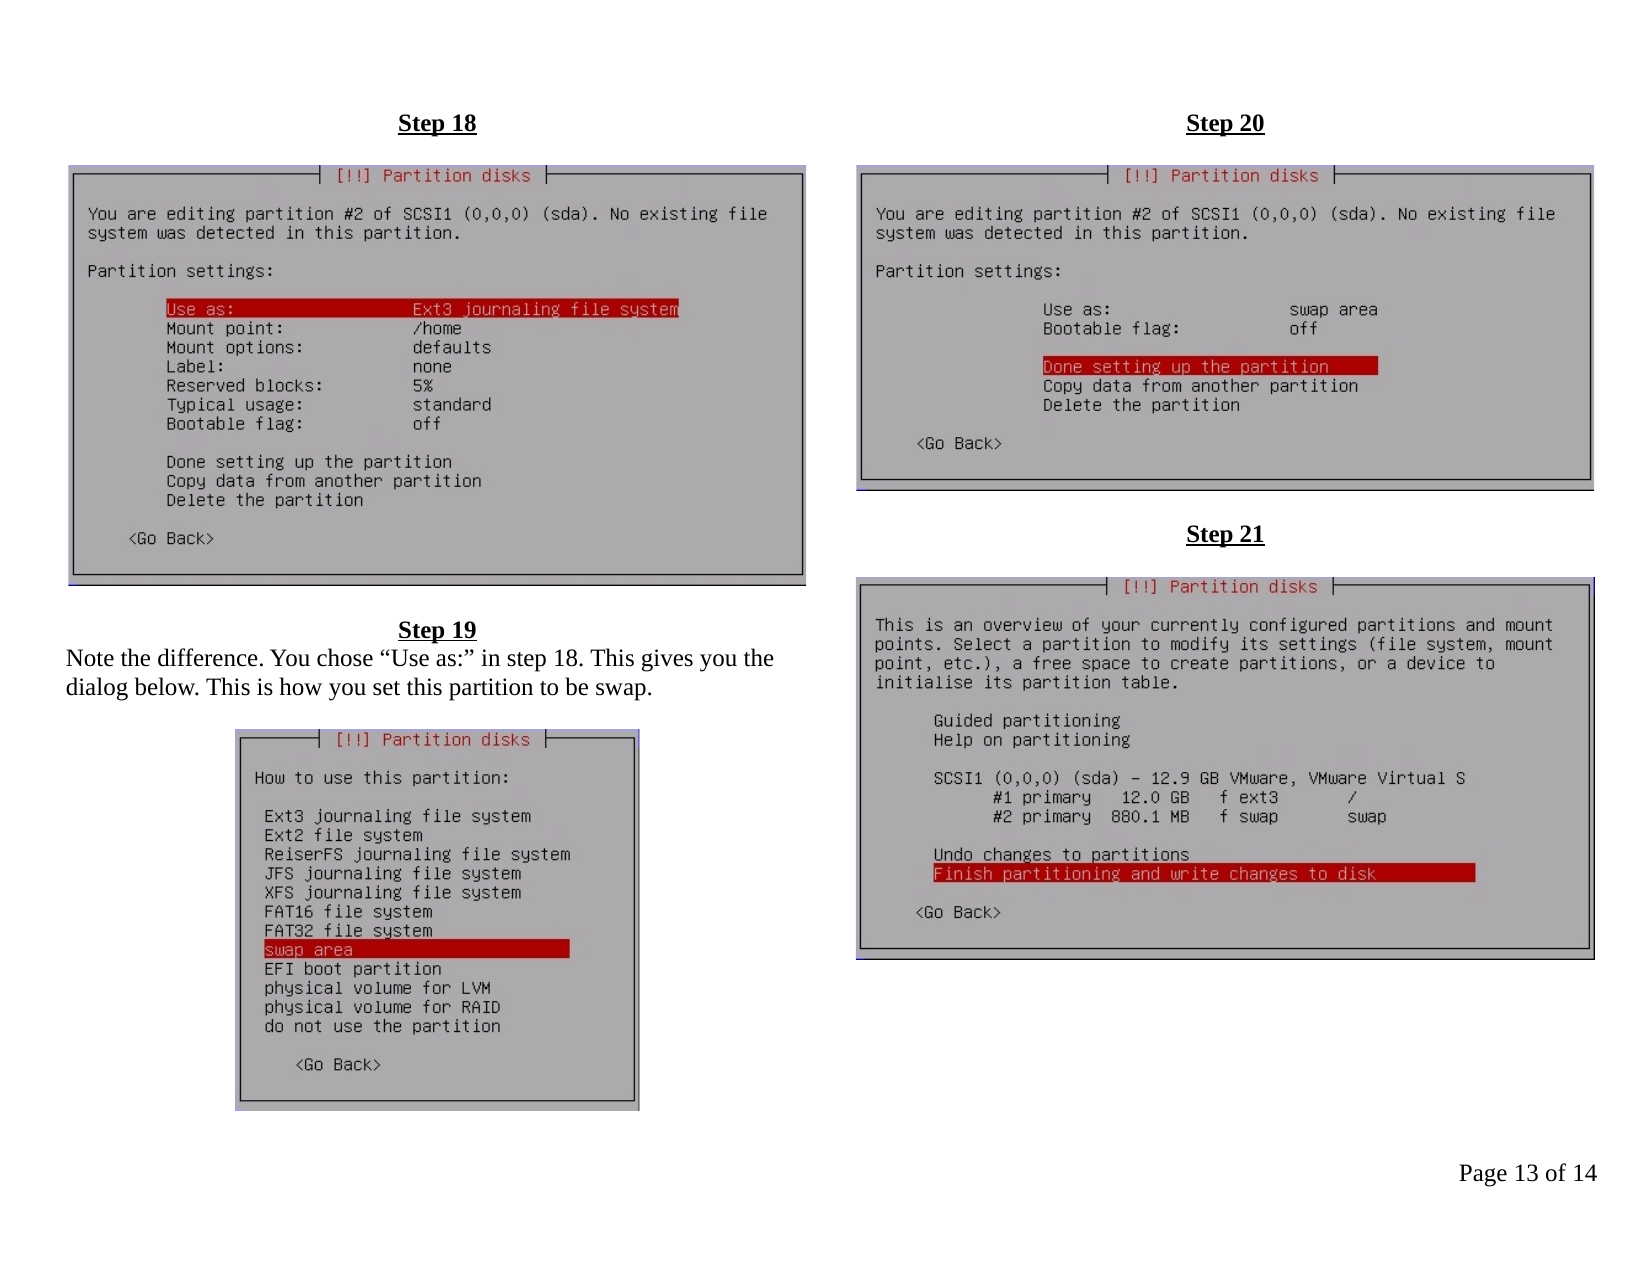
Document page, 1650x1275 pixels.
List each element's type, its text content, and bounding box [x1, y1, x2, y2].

text Step 18 [66, 108, 809, 137]
picture [856, 165, 1595, 491]
picture [68, 165, 807, 586]
text Note the difference. You chose “Use as:” in step 18. This gives you the dialog below. This is how you set this partition to be swap. [66, 643, 809, 701]
picture [235, 729, 640, 1111]
text Step 20 [854, 108, 1597, 137]
picture [855, 577, 1595, 960]
text Step 19 [66, 615, 809, 643]
text Step 21 [854, 519, 1597, 548]
